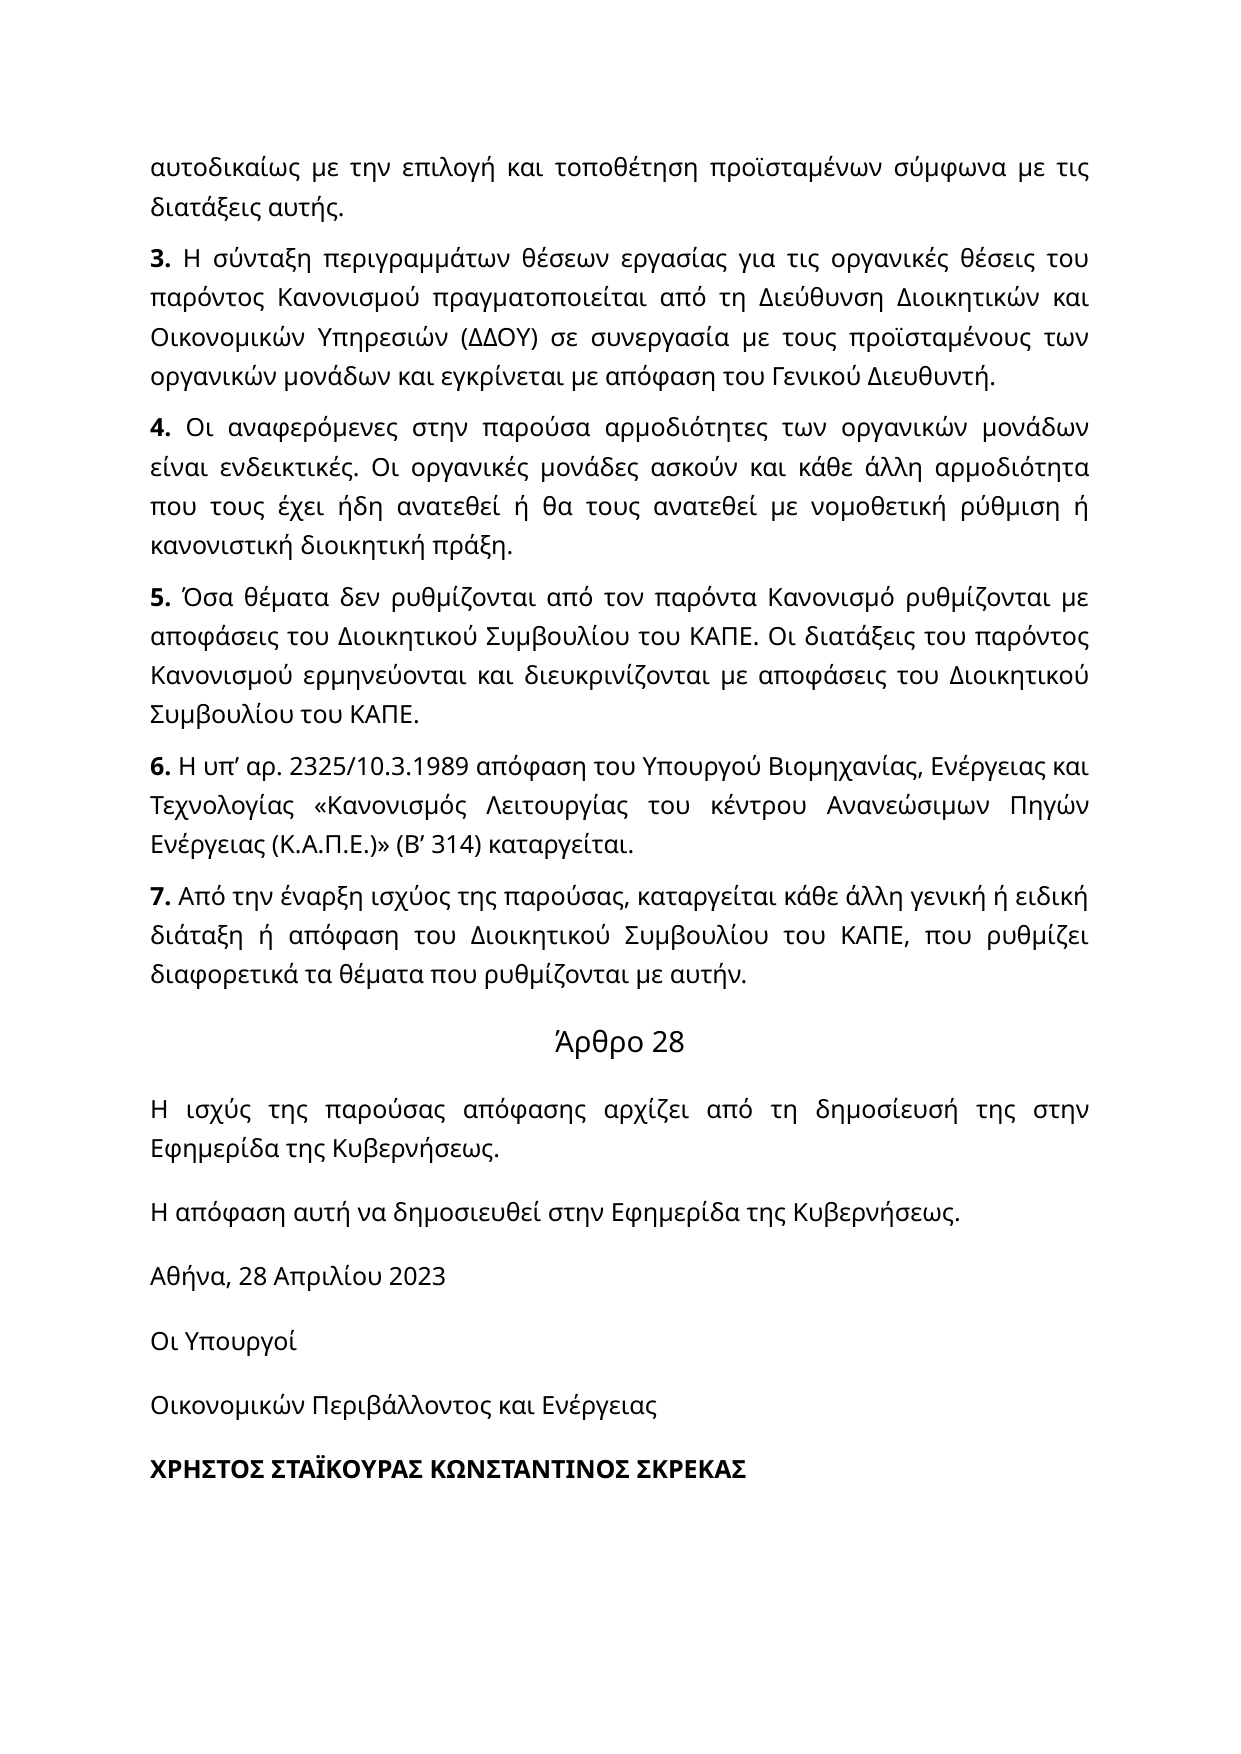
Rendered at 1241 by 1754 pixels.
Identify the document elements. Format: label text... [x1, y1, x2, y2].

subtitle Άρθρο 28 [150, 1021, 1090, 1061]
text 6. Η υπ’ αρ. 2325/10.3.1989 απόφαση του Υπουργού Βιομηχανίας, Ενέργειας και Τεχνολογίας «Κανονισμός Λειτουργίας του κέντρου Ανανεώσιμων Πηγών Ενέργειας (Κ.Α.Π.Ε.)» (Β’ 314) καταργείται. [150, 748, 1090, 861]
text ΧΡΗΣΤΟΣ ΣΤΑΪΚΟΥΡΑΣ ΚΩΝΣΤΑΝΤΙΝΟΣ ΣΚΡΕΚΑΣ [150, 1451, 1090, 1486]
text Η ισχύς της παρούσας απόφασης αρχίζει από τη δημοσίευσή της στην Εφημερίδα της Κυβερνήσεως. [150, 1091, 1090, 1165]
text 5. Όσα θέματα δεν ρυθμίζονται από τον παρόντα Κανονισμό ρυθμίζονται με αποφάσεις του Διοικητικού Συμβουλίου του ΚΑΠΕ. Οι διατάξεις του παρόντος Κανονισμού ερμηνεύονται και διευκρινίζονται με αποφάσεις του Διοικητικού Συμβουλίου του ΚΑΠΕ. [150, 579, 1090, 731]
text Οι Υπουργοί [150, 1323, 1090, 1357]
text 4. Οι αναφερόμενες στην παρούσα αρμοδιότητες των οργανικών μονάδων είναι ενδεικτικές. Οι οργανικές μονάδες ασκούν και κάθε άλλη αρμοδιότητα που τους έχει ήδη ανατεθεί ή θα τους ανατεθεί με νομοθετική ρύθμιση ή κανονιστική διοικητική πράξη. [150, 410, 1090, 562]
text αυτοδικαίως με την επιλογή και τοποθέτηση προϊσταμένων σύμφωνα με τις διατάξεις αυτής. [150, 150, 1090, 223]
text Οικονομικών Περιβάλλοντος και Ενέργειας [150, 1387, 1090, 1421]
text Αθήνα, 28 Απριλίου 2023 [150, 1259, 1090, 1293]
text Η απόφαση αυτή να δημοσιευθεί στην Εφημερίδα της Κυβερνήσεως. [150, 1195, 1090, 1229]
text 7. Από την έναρξη ισχύος της παρούσας, καταργείται κάθε άλλη γενική ή ειδική διάταξη ή απόφαση του Διοικητικού Συμβουλίου του ΚΑΠΕ, που ρυθμίζει διαφορετικά τα θέματα που ρυθμίζονται με αυτήν. [150, 878, 1090, 991]
text 3. Η σύνταξη περιγραμμάτων θέσεων εργασίας για τις οργανικές θέσεις του παρόντος Κανονισμού πραγματοποιείται από τη Διεύθυνση Διοικητικών και Οικονομικών Υπηρεσιών (ΔΔΟΥ) σε συνεργασία με τους προϊσταμένους των οργανικών μονάδων και εγκρίνεται με απόφαση του Γενικού Διευθυντή. [150, 241, 1090, 392]
